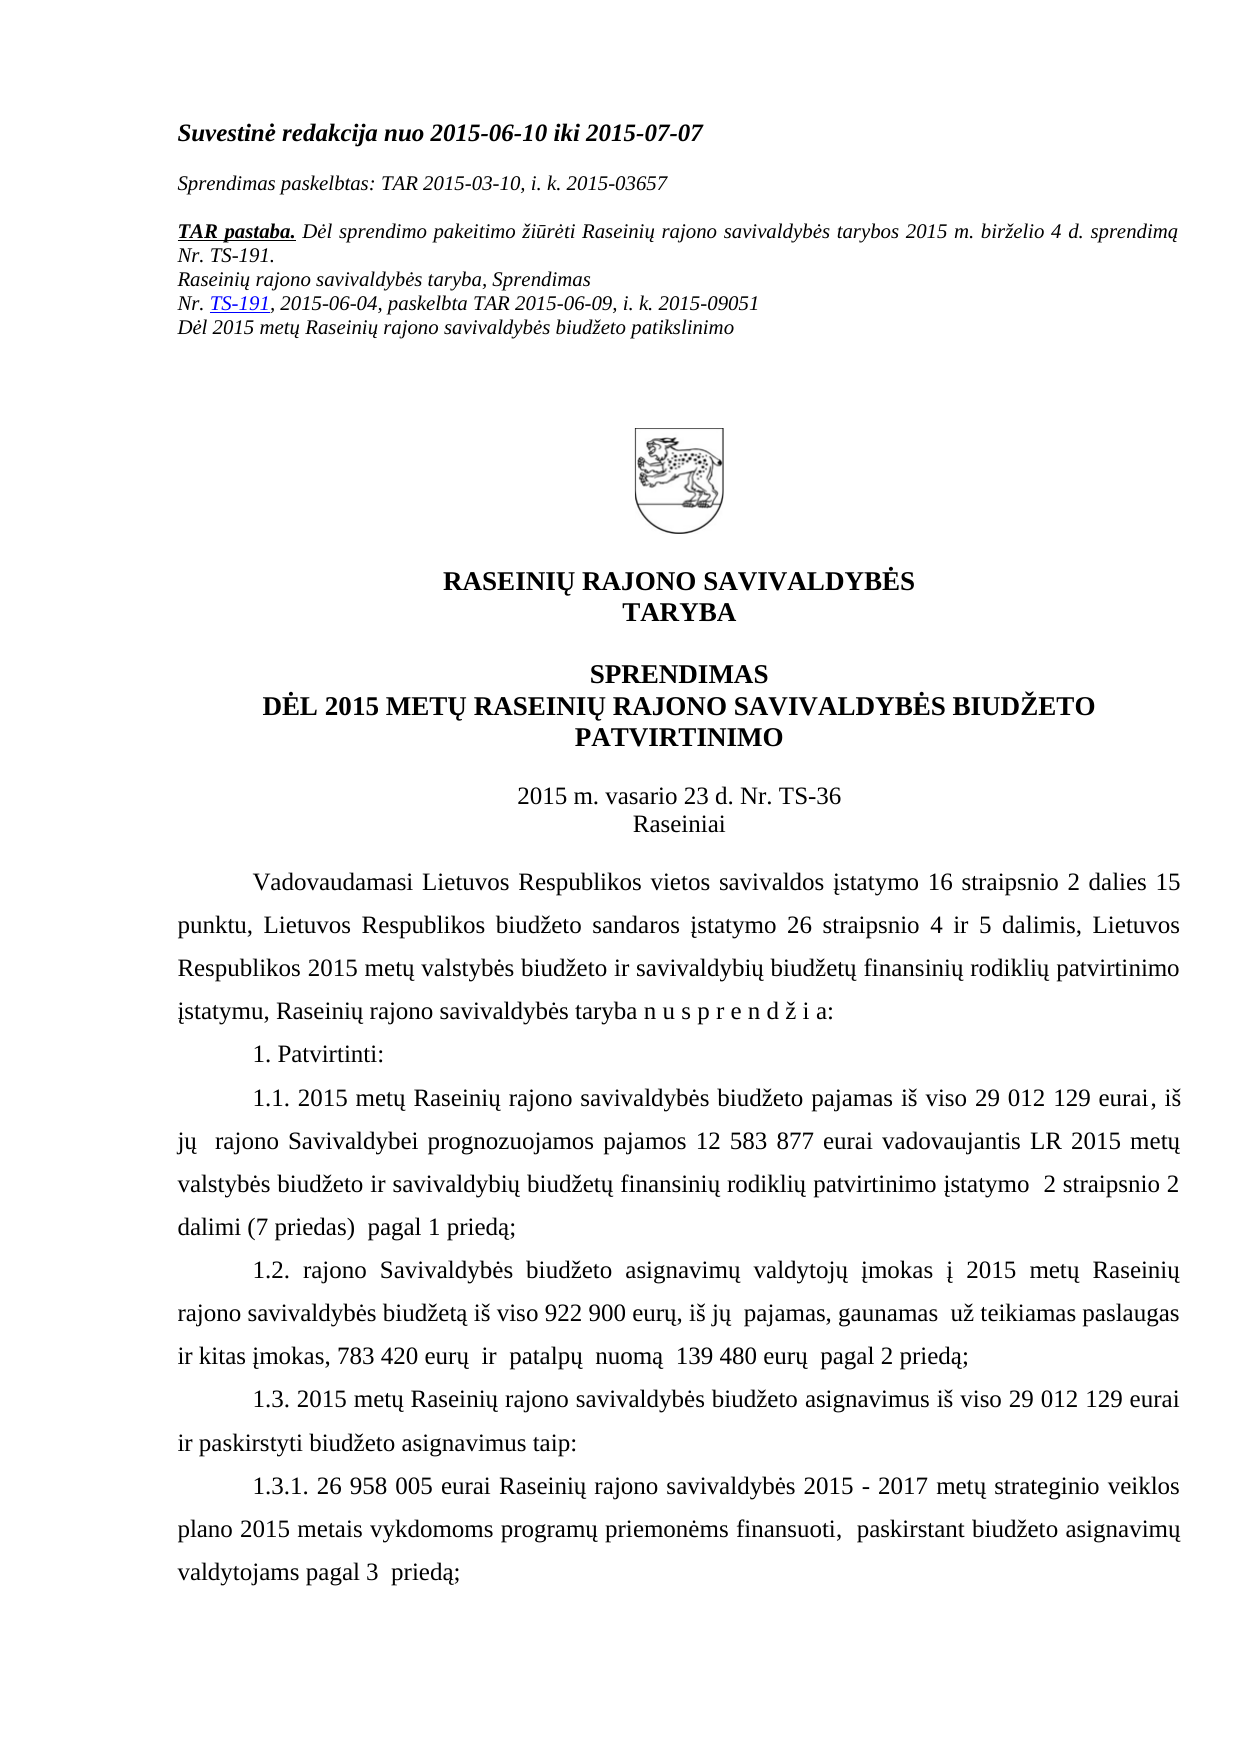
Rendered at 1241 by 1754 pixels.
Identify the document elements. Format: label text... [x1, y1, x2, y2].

text 1.2. rajono Savivaldybės biudžeto asignavimų valdytojų įmokas į 2015 metų Raseinių rajono savivaldybės biudžetą iš viso 922 900 eurų, iš jų pajamas, gaunamas už teikiamas paslaugas ir kitas įmokas, 783 420 eurų ir patalpų nuomą 139 480 eurų pagal 2 priedą; [177, 1255, 1181, 1370]
text Raseinių rajono savivaldybės taryba, Sprendimas [177, 267, 1181, 291]
text 1.1. 2015 metų Raseinių rajono savivaldybės biudžeto pajamas iš viso 29 012 129 eurai, iš jų rajono Savivaldybei prognozuojamos pajamos 12 583 877 eurai vadovaujantis LR 2015 metų valstybės biudžeto ir savivaldybių biudžetų finansinių rodiklių patvirtinimo įstatymo 2 straipsnio 2 dalimi (7 priedas) pagal 1 priedą; [177, 1083, 1181, 1241]
text 2015 m. vasario 23 d. Nr. TS-36 [177, 781, 1181, 809]
text Vadovaudamasi Lietuvos Respublikos vietos savivaldos įstatymo 16 straipsnio 2 dalies 15 punktu, Lietuvos Respublikos biudžeto sandaros įstatymo 26 straipsnio 4 ir 5 dalimis, Lietuvos Respublikos 2015 metų valstybės biudžeto ir savivaldybių biudžetų finansinių rodiklių patvirtinimo įstatymu, Raseinių rajono savivaldybės taryba n u s p r e n d ž i a: [177, 867, 1181, 1025]
text 1.3.1. 26 958 005 eurai Raseinių rajono savivaldybės 2015 - 2017 metų strateginio veiklos plano 2015 metais vykdomoms programų priemonėms finansuoti, paskirstant biudžeto asignavimų valdytojams pagal 3 priedą; [177, 1471, 1181, 1586]
text Dėl 2015 metų Raseinių rajono savivaldybės biudžeto patikslinimo [177, 315, 1181, 339]
text Nr. TS-191, 2015-06-04, paskelbta TAR 2015-06-09, i. k. 2015-09051 [177, 291, 1181, 315]
text TARYBA [177, 596, 1181, 627]
text DĖL 2015 METŲ RASEINIŲ RAJONO SAVIVALDYBĖS BIUDŽETO PATVIRTINIMO [177, 690, 1181, 752]
text Sprendimas paskelbtas: TAR 2015-03-10, i. k. 2015-03657 [177, 171, 1181, 195]
text 1.3. 2015 metų Raseinių rajono savivaldybės biudžeto asignavimus iš viso 29 012 129 eurai ir paskirstyti biudžeto asignavimus taip: [177, 1384, 1181, 1456]
text 1. Patvirtinti: [177, 1039, 1181, 1068]
text Suvestinė redakcija nuo 2015-06-10 iki 2015-07-07 [177, 118, 1181, 147]
text Raseiniai [177, 809, 1181, 838]
text SPRENDIMAS [177, 659, 1181, 690]
text TAR pastaba. Dėl sprendimo pakeitimo žiūrėti Raseinių rajono savivaldybės tarybos 2015 m. birželio 4 d. sprendimą Nr. TS-191. [177, 219, 1181, 267]
text RASEINIŲ RAJONO SAVIVALDYBĖS [177, 565, 1181, 596]
